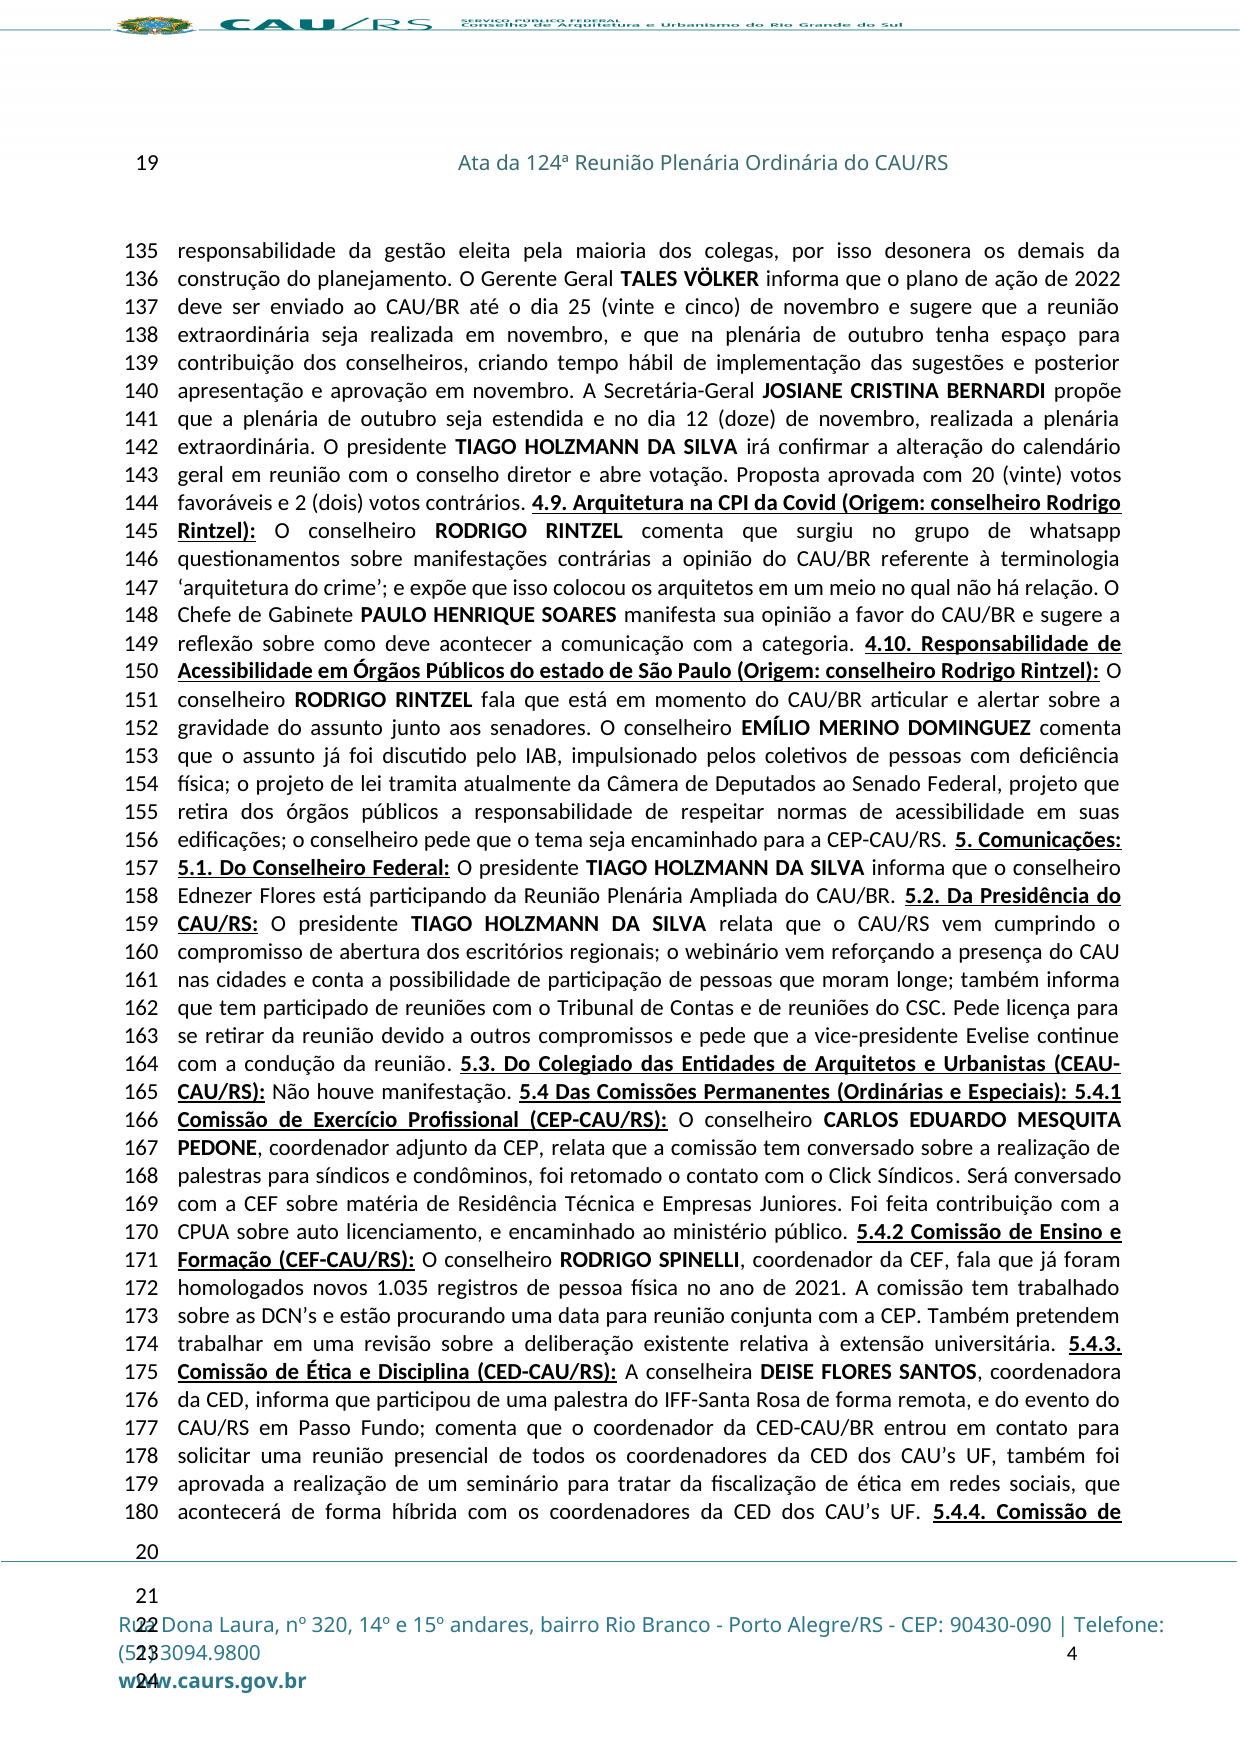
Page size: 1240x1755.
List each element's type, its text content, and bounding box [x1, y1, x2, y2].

text responsabilidade da gestão eleita pela maioria dos colegas, por isso desonera os demais da construção do planejamento. O Gerente Geral TALES VÖLKER informa que o plano de ação de 2022 deve ser enviado ao CAU/BR até o dia 25 (vinte e cinco) de novembro e sugere que a reunião extraordinária seja realizada em novembro, e que na plenária de outubro tenha espaço para contribuição dos conselheiros, criando tempo hábil de implementação das sugestões e posterior apresentação e aprovação em novembro. A Secretária-Geral JOSIANE CRISTINA BERNARDI propõe que a plenária de outubro seja estendida e no dia 12 (doze) de novembro, realizada a plenária extraordinária. O presidente TIAGO HOLZMANN DA SILVA irá confirmar a alteração do calendário geral em reunião com o conselho diretor e abre votação. Proposta aprovada com 20 (vinte) votos favoráveis e 2 (dois) votos contrários. 4.9. Arquitetura na CPI da Covid (Origem: conselheiro Rodrigo Rintzel): O conselheiro RODRIGO RINTZEL comenta que surgiu no grupo de whatsapp questionamentos sobre manifestações contrárias a opinião do CAU/BR referente à terminologia ‘arquitetura do crime’; e expõe que isso colocou os arquitetos em um meio no qual não há relação. O Chefe de Gabinete PAULO HENRIQUE SOARES manifesta sua opinião a favor do CAU/BR e sugere a reflexão sobre como deve acontecer a comunicação com a categoria. 4.10. Responsabilidade de Acessibilidade em Órgãos Públicos do estado de São Paulo (Origem: conselheiro Rodrigo Rintzel): O conselheiro RODRIGO RINTZEL fala que está em momento do CAU/BR articular e alertar sobre a gravidade do assunto junto aos senadores. O conselheiro EMÍLIO MERINO DOMINGUEZ comenta que o assunto já foi discutido pelo IAB, impulsionado pelos coletivos de pessoas com deficiência física; o projeto de lei tramita atualmente da Câmera de Deputados ao Senado Federal, projeto que retira dos órgãos públicos a responsabilidade de respeitar normas de acessibilidade em suas edificações; o conselheiro pede que o tema seja encaminhado para a CEP-CAU/RS. 5. Comunicações: 5.1. Do Conselheiro Federal: O presidente TIAGO HOLZMANN DA SILVA informa que o conselheiro Ednezer Flores está participando da Reunião Plenária Ampliada do CAU/BR. 5.2. Da Presidência do CAU/RS: O presidente TIAGO HOLZMANN DA SILVA relata que o CAU/RS vem cumprindo o compromisso de abertura dos escritórios regionais; o webinário vem reforçando a presença do CAU nas cidades e conta a possibilidade de participação de pessoas que moram longe; também informa que tem participado de reuniões com o Tribunal de Contas e de reuniões do CSC. Pede licença para se retirar da reunião devido a outros compromissos e pede que a vice-presidente Evelise continue com a condução da reunião. 5.3. Do Colegiado das Entidades de Arquitetos e Urbanistas (CEAU-CAU/RS): Não houve manifestação. 5.4 Das Comissões Permanentes (Ordinárias e Especiais): 5.4.1 Comissão de Exercício Profissional (CEP-CAU/RS): O conselheiro CARLOS EDUARDO MESQUITA PEDONE, coordenador adjunto da CEP, relata que a comissão tem conversado sobre a realização de palestras para síndicos e condôminos, foi retomado o contato com o Click Síndicos. Será conversado com a CEF sobre matéria de Residência Técnica e Empresas Juniores. Foi feita contribuição com a CPUA sobre auto licenciamento, e encaminhado ao ministério público. 5.4.2 Comissão de Ensino e Formação (CEF-CAU/RS): O conselheiro RODRIGO SPINELLI, coordenador da CEF, fala que já foram homologados novos 1.035 registros de pessoa física no ano de 2021. A comissão tem trabalhado sobre as DCN’s e estão procurando uma data para reunião conjunta com a CEP. Também pretendem trabalhar em uma revisão sobre a deliberação existente relativa à extensão universitária. 5.4.3. Comissão de Ética e Disciplina (CED-CAU/RS): A conselheira DEISE FLORES SANTOS, coordenadora da CED, informa que participou de uma palestra do IFF-Santa Rosa de forma remota, e do evento do CAU/RS em Passo Fundo; comenta que o coordenador da CED-CAU/BR entrou em contato para solicitar uma reunião presencial de todos os coordenadores da CED dos CAU’s UF, também foi aprovada a realização de um seminário para tratar da fiscalização de ética em redes sociais, que acontecerá de forma híbrida com os coordenadores da CED dos CAU’s UF. 5.4.4. Comissão de [177, 236, 1121, 1525]
